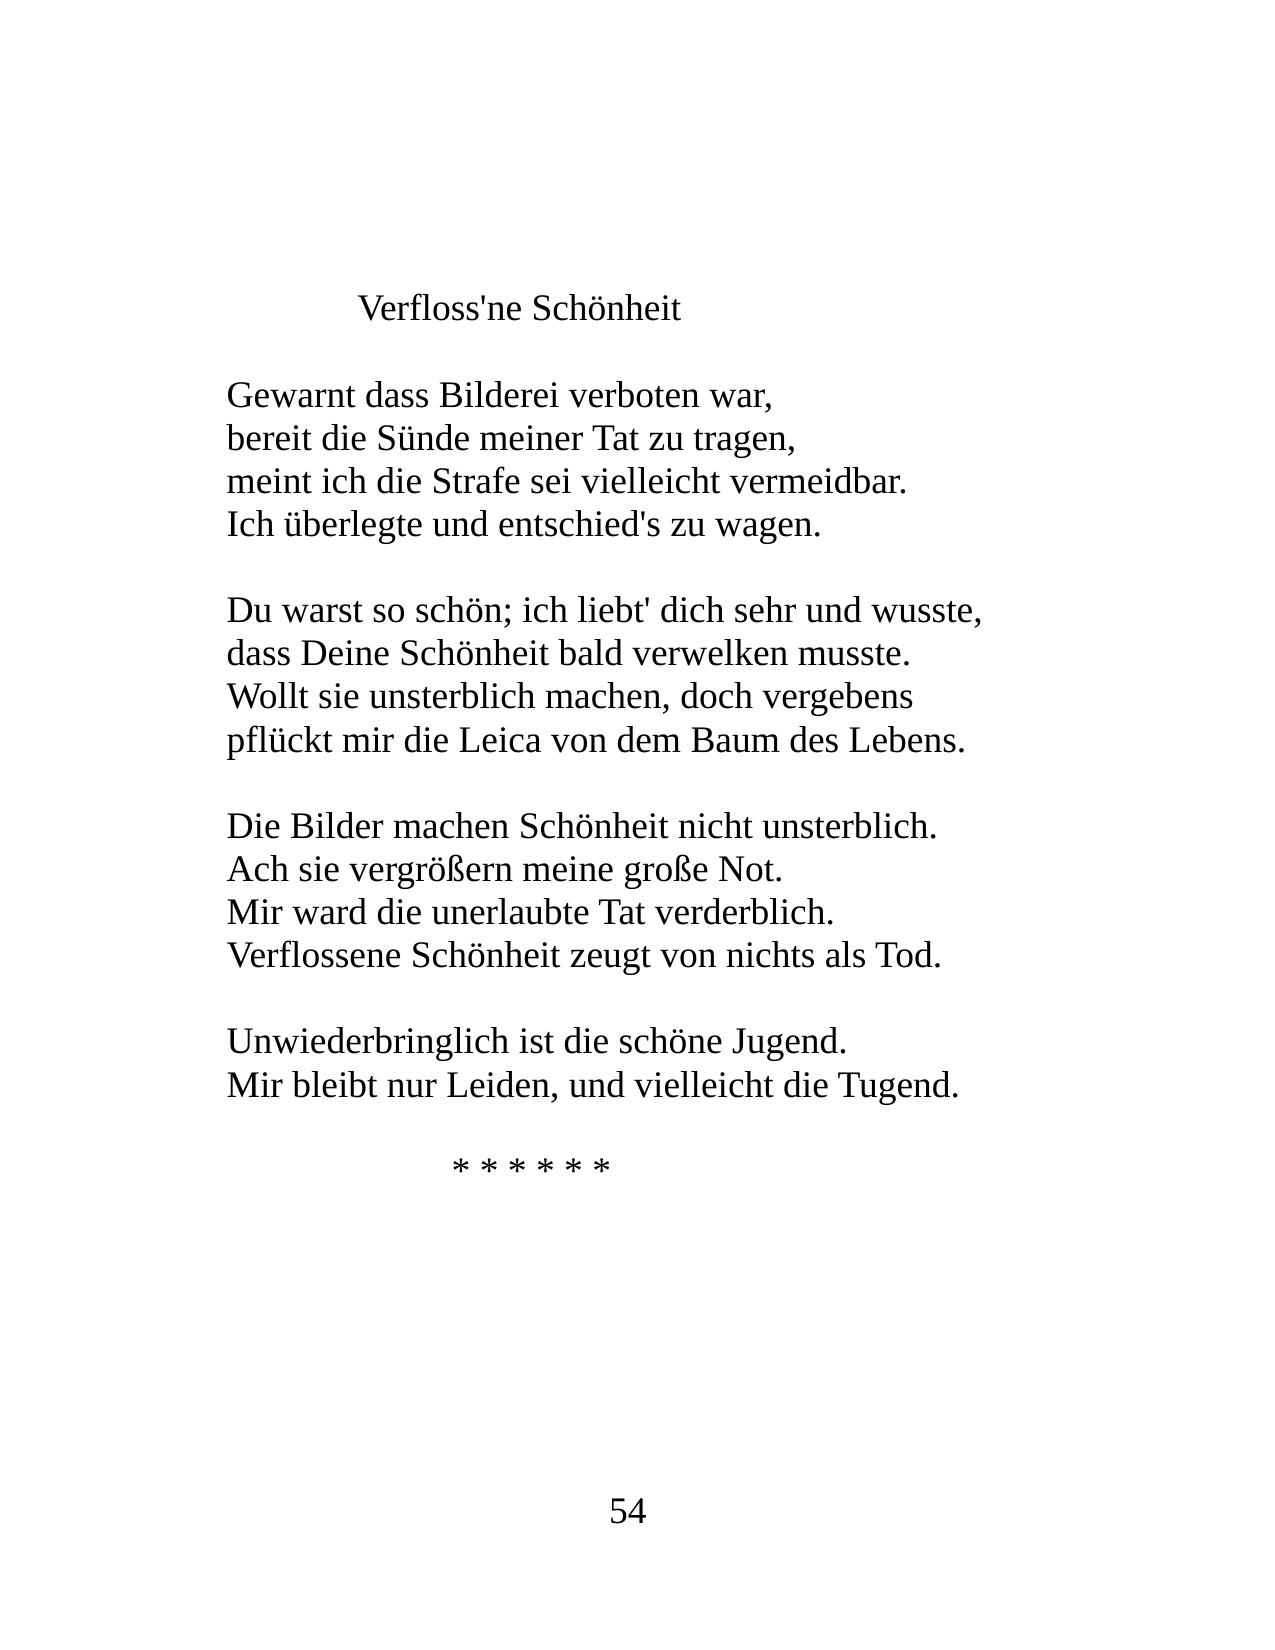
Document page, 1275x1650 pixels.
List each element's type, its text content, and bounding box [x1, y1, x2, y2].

text Ich überlegte und entschied's zu wagen. [226, 501, 1157, 544]
text Verflossene Schönheit zeugt von nichts als Tod. [226, 933, 1157, 976]
text Verfloss'ne Schönheit [226, 286, 1157, 329]
text pflückt mir die Leica von dem Baum des Lebens. [226, 717, 1157, 760]
text Ach sie vergrößern meine große Not. [226, 846, 1157, 889]
text * * * * * * [226, 1148, 1157, 1191]
text dass Deine Schönheit bald verwelken musste. [226, 631, 1157, 674]
text Wollt sie unsterblich machen, doch vergebens [226, 674, 1157, 717]
text Die Bilder machen Schönheit nicht unsterblich. [226, 803, 1157, 846]
text meint ich die Strafe sei vielleicht vermeidbar. [226, 458, 1157, 501]
text Unwiederbringlich ist die schöne Jugend. [226, 1019, 1157, 1062]
text bereit die Sünde meiner Tat zu tragen, [226, 415, 1157, 458]
text Mir bleibt nur Leiden, und vielleicht die Tugend. [226, 1062, 1157, 1105]
text Mir ward die unerlaubte Tat verderblich. [226, 889, 1157, 933]
text Du warst so schön; ich liebt' dich sehr und wusste, [226, 588, 1157, 631]
text Gewarnt dass Bilderei verboten war, [226, 372, 1157, 415]
